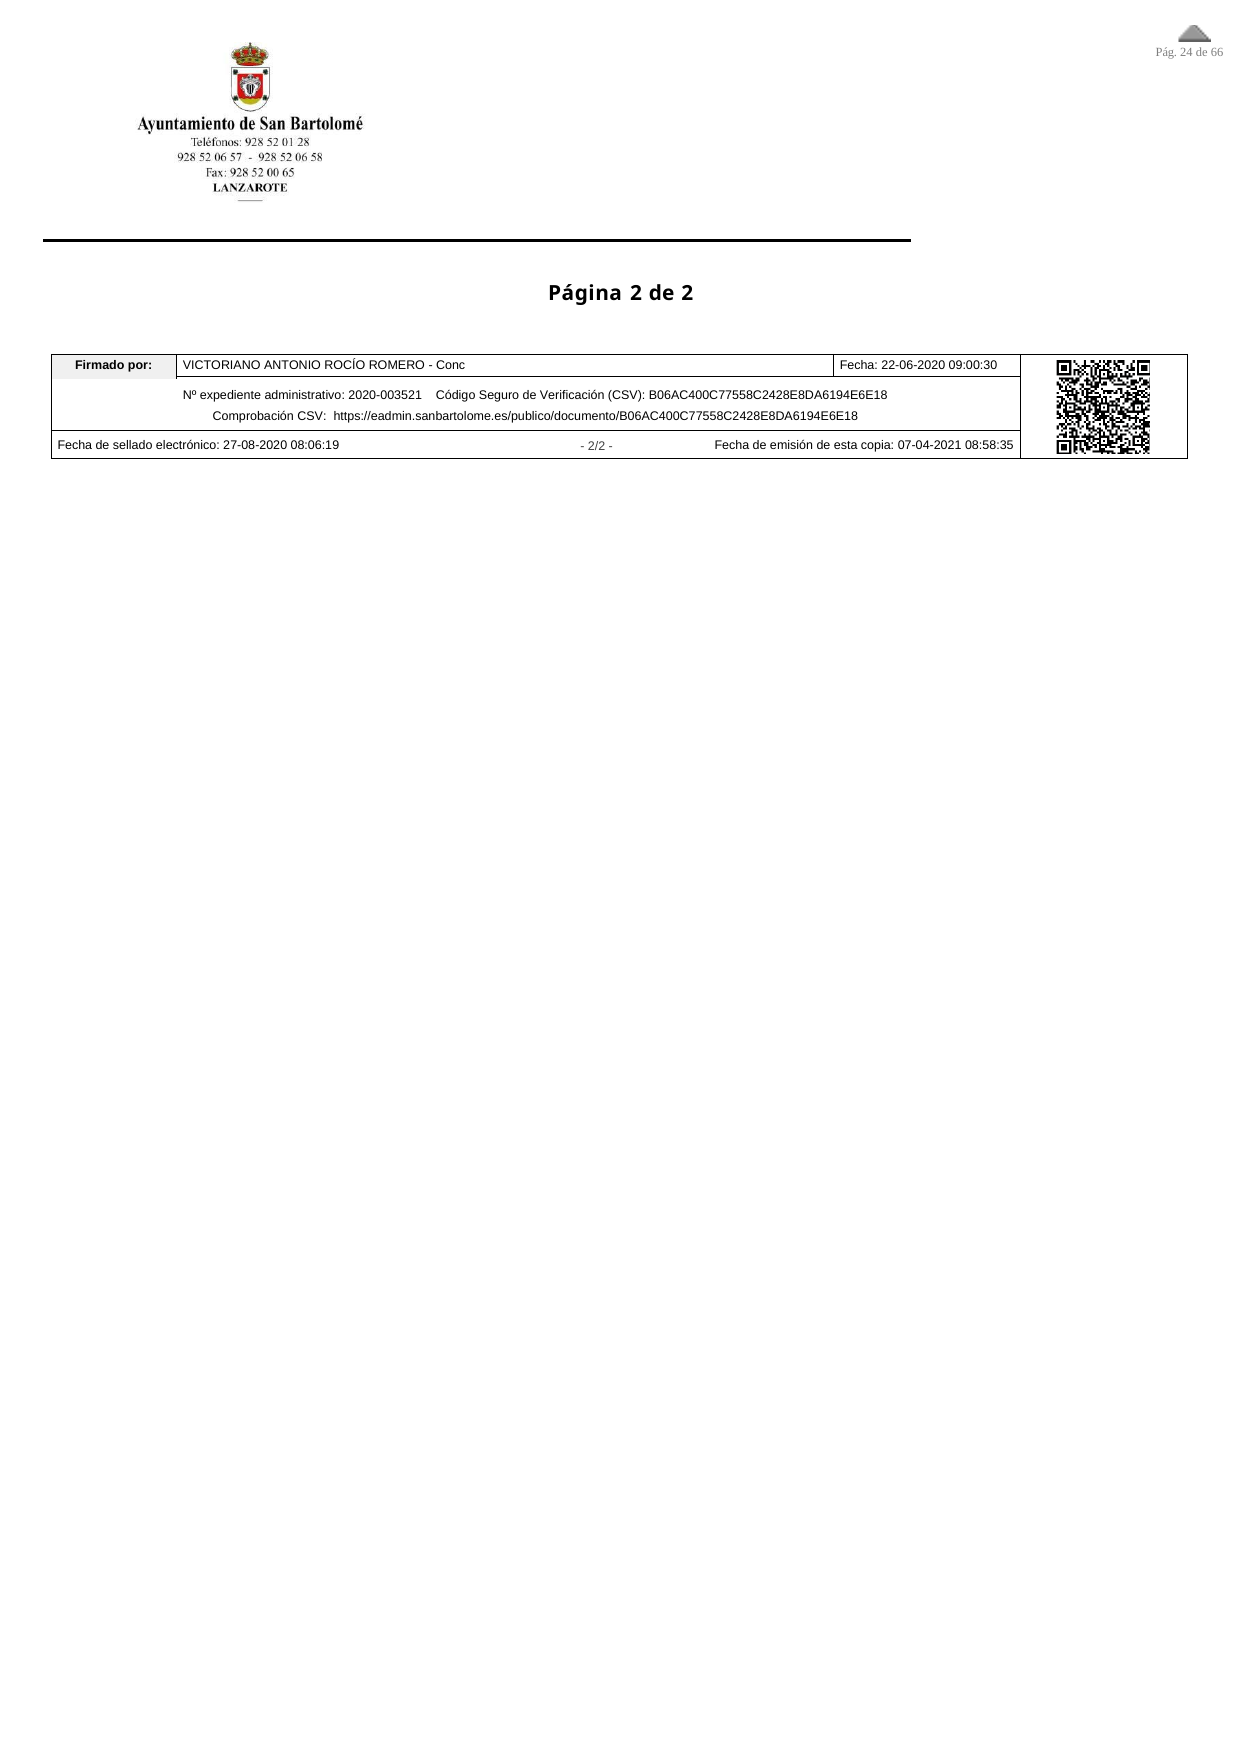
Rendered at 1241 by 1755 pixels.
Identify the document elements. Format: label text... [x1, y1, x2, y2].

text Página 2 de 2 [176, 278, 1065, 306]
table_header Firmado por: [52, 355, 176, 376]
table_cell Nº expediente administrativo: 2020-003521 Código Seguro de Verificación (CSV): B06AC400C77558C2428E8DA6194E6E18 Comprobación CSV: https://eadmin.sanbartolome.es/publico/documento/B06AC400C77558C2428E8DA6194E6E18 [52, 377, 1020, 430]
table_header VICTORIANO ANTONIO ROCÍO ROMERO - Conc [177, 355, 833, 376]
table_cell Fecha de sellado electrónico: 27-08-2020 08:06:19 - 2/2 - Fecha de emisión de esta copia: 07-04-2021 08:58:35 [52, 431, 1020, 458]
table_header Fecha: 22-06-2020 09:00:30 [834, 355, 1020, 376]
table_header [1021, 355, 1187, 458]
